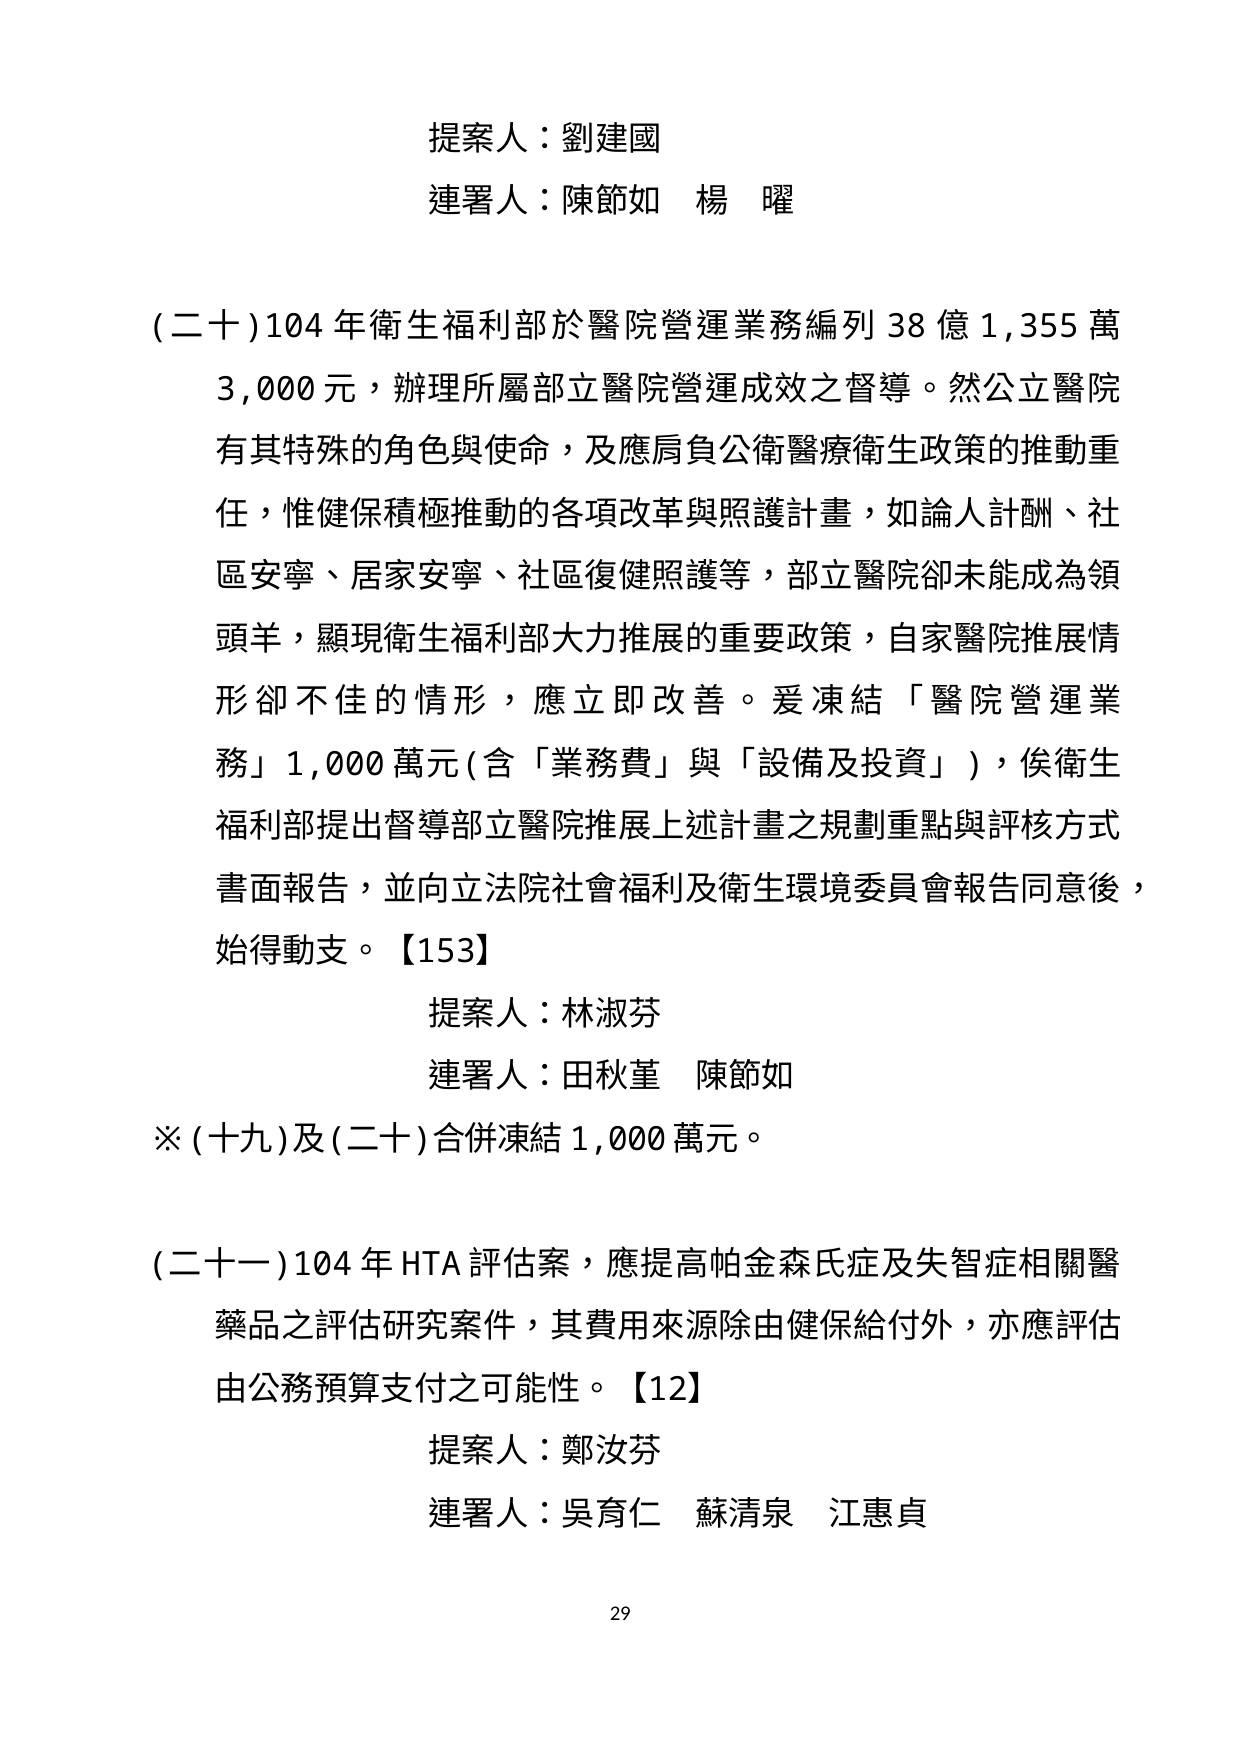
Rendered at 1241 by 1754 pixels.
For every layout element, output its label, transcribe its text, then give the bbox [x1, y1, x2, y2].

text 提案人：劉建國 [151, 94, 1121, 157]
text ※(十九)及(二十)合併凍結1,000萬元。 [148, 1094, 1122, 1157]
text 連署人：田秋堇 陳節如 [151, 1032, 1121, 1094]
text (二十)104年衛生福利部於醫院營運業務編列38億1,355萬3,000元，辦理所屬部立醫院營運成效之督導。然公立醫院有其特殊的角色與使命，及應肩負公衛醫療衛生政策的推動重任，惟健保積極推動的各項改革與照護計畫，如論人計酬、社區安寧、居家安寧、社區復健照護等，部立醫院卻未能成為領頭羊，顯現衛生福利部大力推展的重要政策，自家醫院推展情形卻不佳的情形，應立即改善。爰凍結「醫院營運業務」1,000萬元(含「業務費」與「設備及投資」)，俟衛生福利部提出督導部立醫院推展上述計畫之規劃重點與評核方式書面報告，並向立法院社會福利及衛生環境委員會報告同意後，始得動支。【153】 [148, 282, 1122, 969]
text 提案人：鄭汝芬 [151, 1407, 1121, 1469]
text 連署人：吳育仁 蘇清泉 江惠貞 [151, 1469, 1121, 1532]
text (二十一)104年HTA評估案，應提高帕金森氏症及失智症相關醫藥品之評估研究案件，其費用來源除由健保給付外，亦應評估由公務預算支付之可能性。【12】 [148, 1219, 1122, 1407]
text 連署人：陳節如 楊 曜 [151, 157, 1121, 219]
text 提案人：林淑芬 [151, 969, 1121, 1032]
